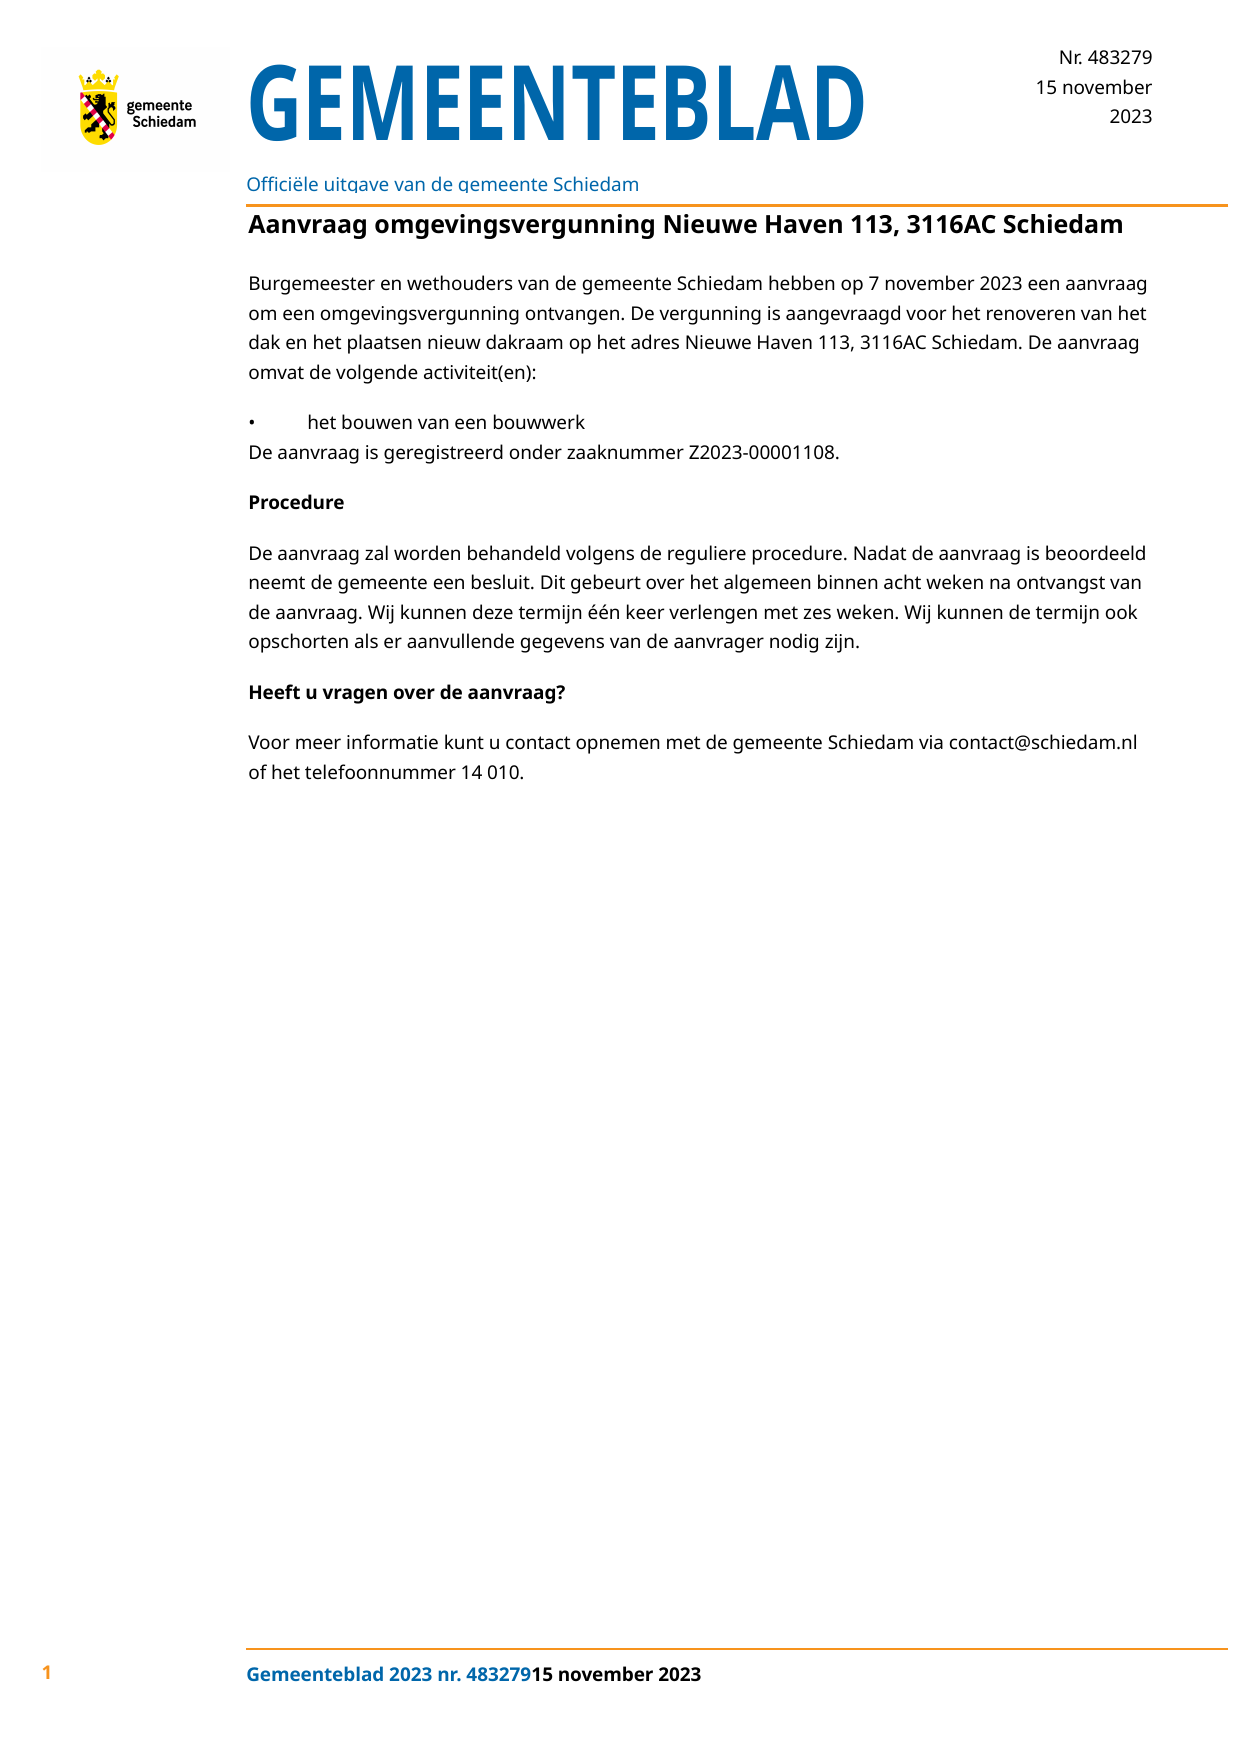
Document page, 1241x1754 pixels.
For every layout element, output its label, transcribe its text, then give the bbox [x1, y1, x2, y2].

text Heeft u vragen over de aanvraag? [248, 679, 1152, 705]
text Procedure [248, 489, 1152, 515]
list het bouwen van een bouwwerk [248, 409, 1152, 435]
text Voor meer informatie kunt u contact opnemen met de gemeente Schiedam via contact@schiedam.nl of het telefoonnummer 14 010. [248, 729, 1152, 785]
text Aanvraag omgevingsvergunning Nieuwe Haven 113, 3116AC Schiedam [248, 207, 1152, 241]
text De aanvraag is geregistreerd onder zaaknummer Z2023-00001108. [248, 439, 1152, 465]
text De aanvraag zal worden behandeld volgens de reguliere procedure. Nadat de aanvraag is beoordeeld neemt de gemeente een besluit. Dit gebeurt over het algemeen binnen acht weken na ontvangst van de aanvraag. Wij kunnen deze termijn één keer verlengen met zes weken. Wij kunnen de termijn ook opschorten als er aanvullende gegevens van de aanvrager nodig zijn. [248, 540, 1152, 654]
text Burgemeester en wethouders van de gemeente Schiedam hebben op 7 november 2023 een aanvraag om een omgevingsvergunning ontvangen. De vergunning is aangevraagd voor het renoveren van het dak en het plaatsen nieuw dakraam op het adres Nieuwe Haven 113, 3116AC Schiedam. De aanvraag omvat de volgende activiteit(en): [248, 270, 1152, 385]
picture [41, 47, 231, 172]
